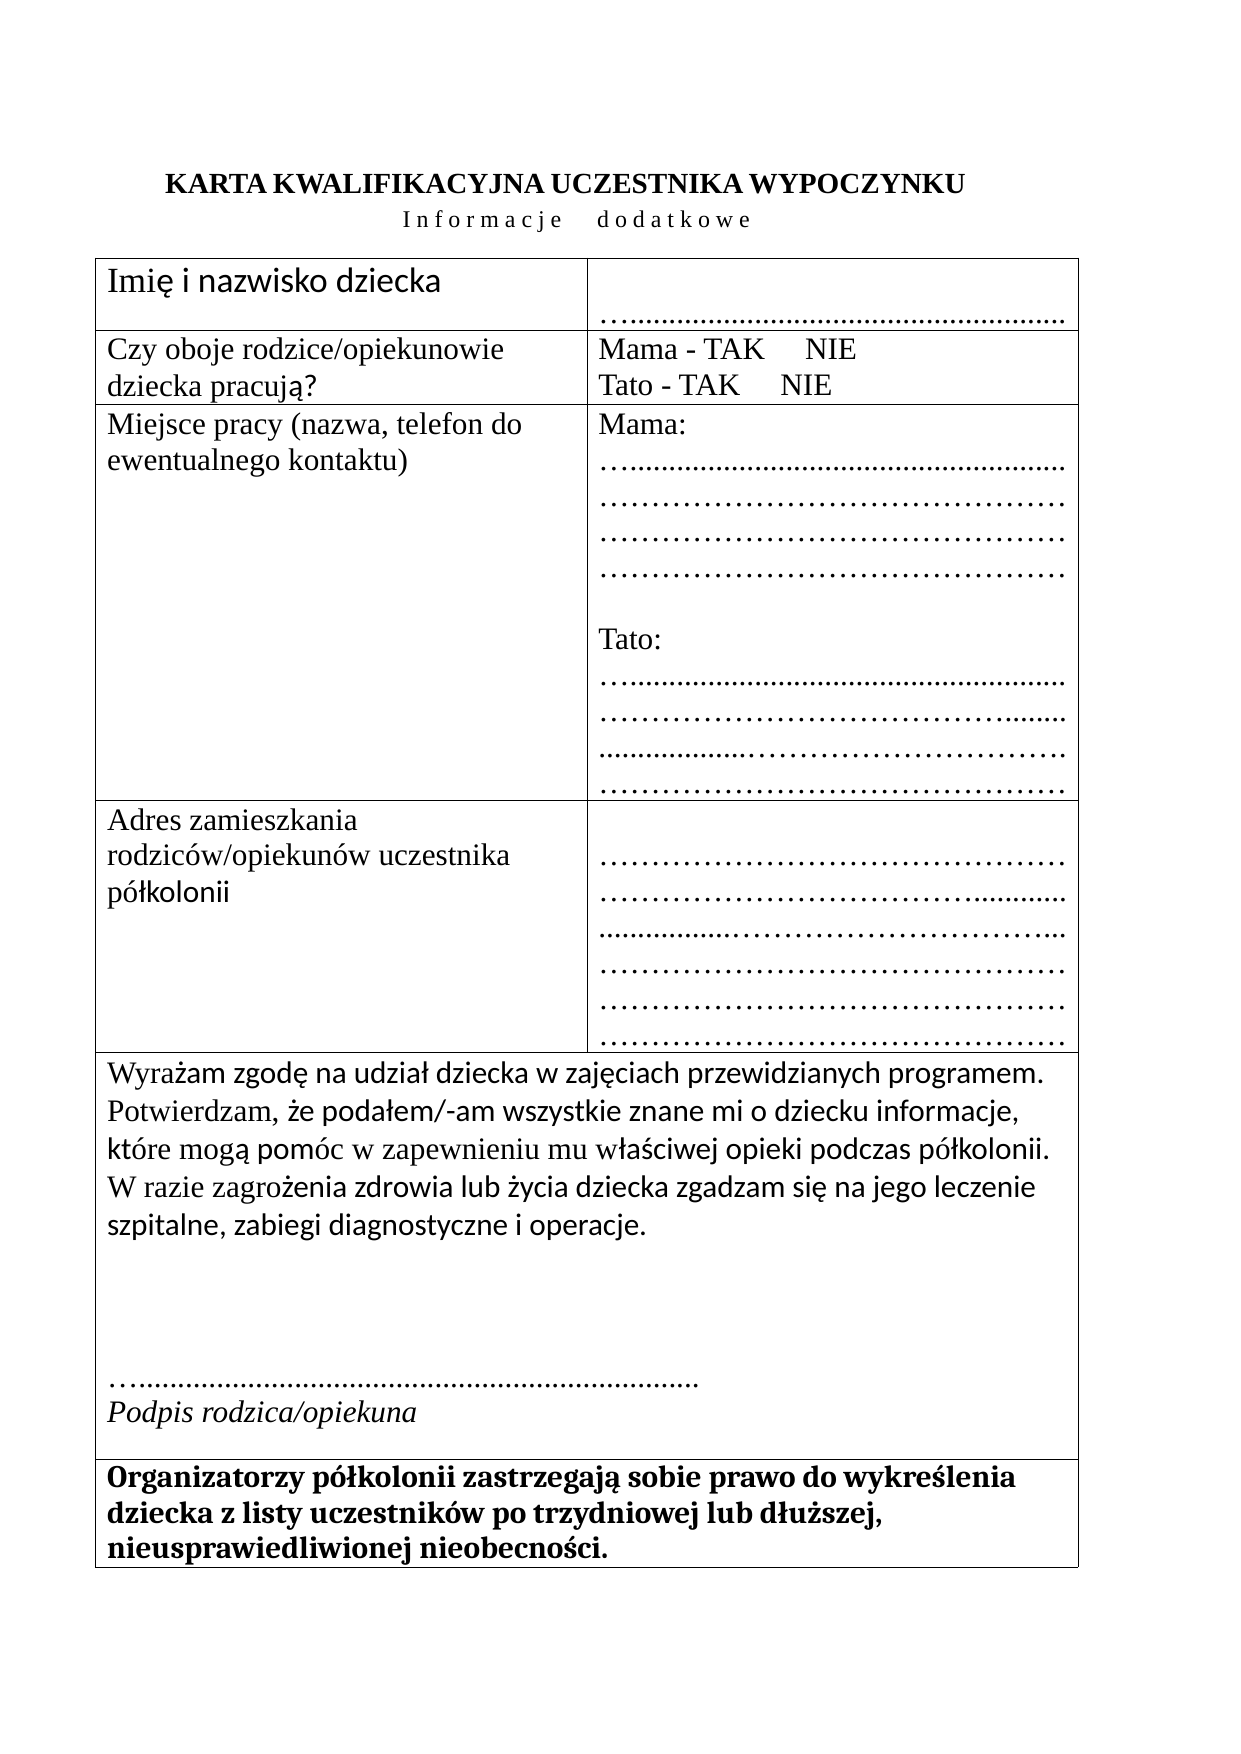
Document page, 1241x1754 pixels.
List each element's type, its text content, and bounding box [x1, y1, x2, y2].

text I n f o r m a c j e d o d a t k o w e [118, 200, 1122, 233]
table_cell ……………………………………………………………………….............................…………………………...……………………………………………………………………………………………………………………… [588, 801, 1078, 1052]
table_cell Organizatorzy półkolonii zastrzegają sobie prawo do wykreślenia dziecka z listy uczestników po trzydniowej lub dłuższej, nieusprawiedliwionej nieobecności. [96, 1460, 1078, 1567]
table_cell Mama - TAK  NIE  Tato - TAK  NIE  [588, 331, 1078, 404]
table_cell Wyrażam zgodę na udział dziecka w zajęciach przewidzianych programem. Potwierdzam, że podałem/-am wszystkie znane mi o dziecku informacje, które mogą pomóc w zapewnieniu mu właściwej opieki podczas półkolonii. W razie zagrożenia zdrowia lub życia dziecka zgadzam się na jego leczenie szpitalne, zabiegi diagnostyczne i operacje. …........................................................................ Podpis rodzica/opiekuna [96, 1053, 1078, 1458]
table_header …........................................................ [588, 259, 1078, 330]
table_cell Mama: …........................................................……………………………………………………………………………………………………………………… Tato: …........................................................…………………………………...........................…………………………. ……………………………………… [588, 405, 1078, 800]
table_cell Adres zamieszkania rodziców/opiekunów uczestnika półkolonii [96, 801, 587, 1052]
table_cell Czy oboje rodzice/opiekunowie dziecka pracują? [96, 331, 587, 404]
table_header Imię i nazwisko dziecka [96, 259, 587, 330]
table_cell Miejsce pracy (nazwa, telefon do ewentualnego kontaktu) [96, 405, 587, 800]
text KARTA KWALIFIKACYJNA UCZESTNIKA WYPOCZYNKU [118, 166, 1122, 200]
